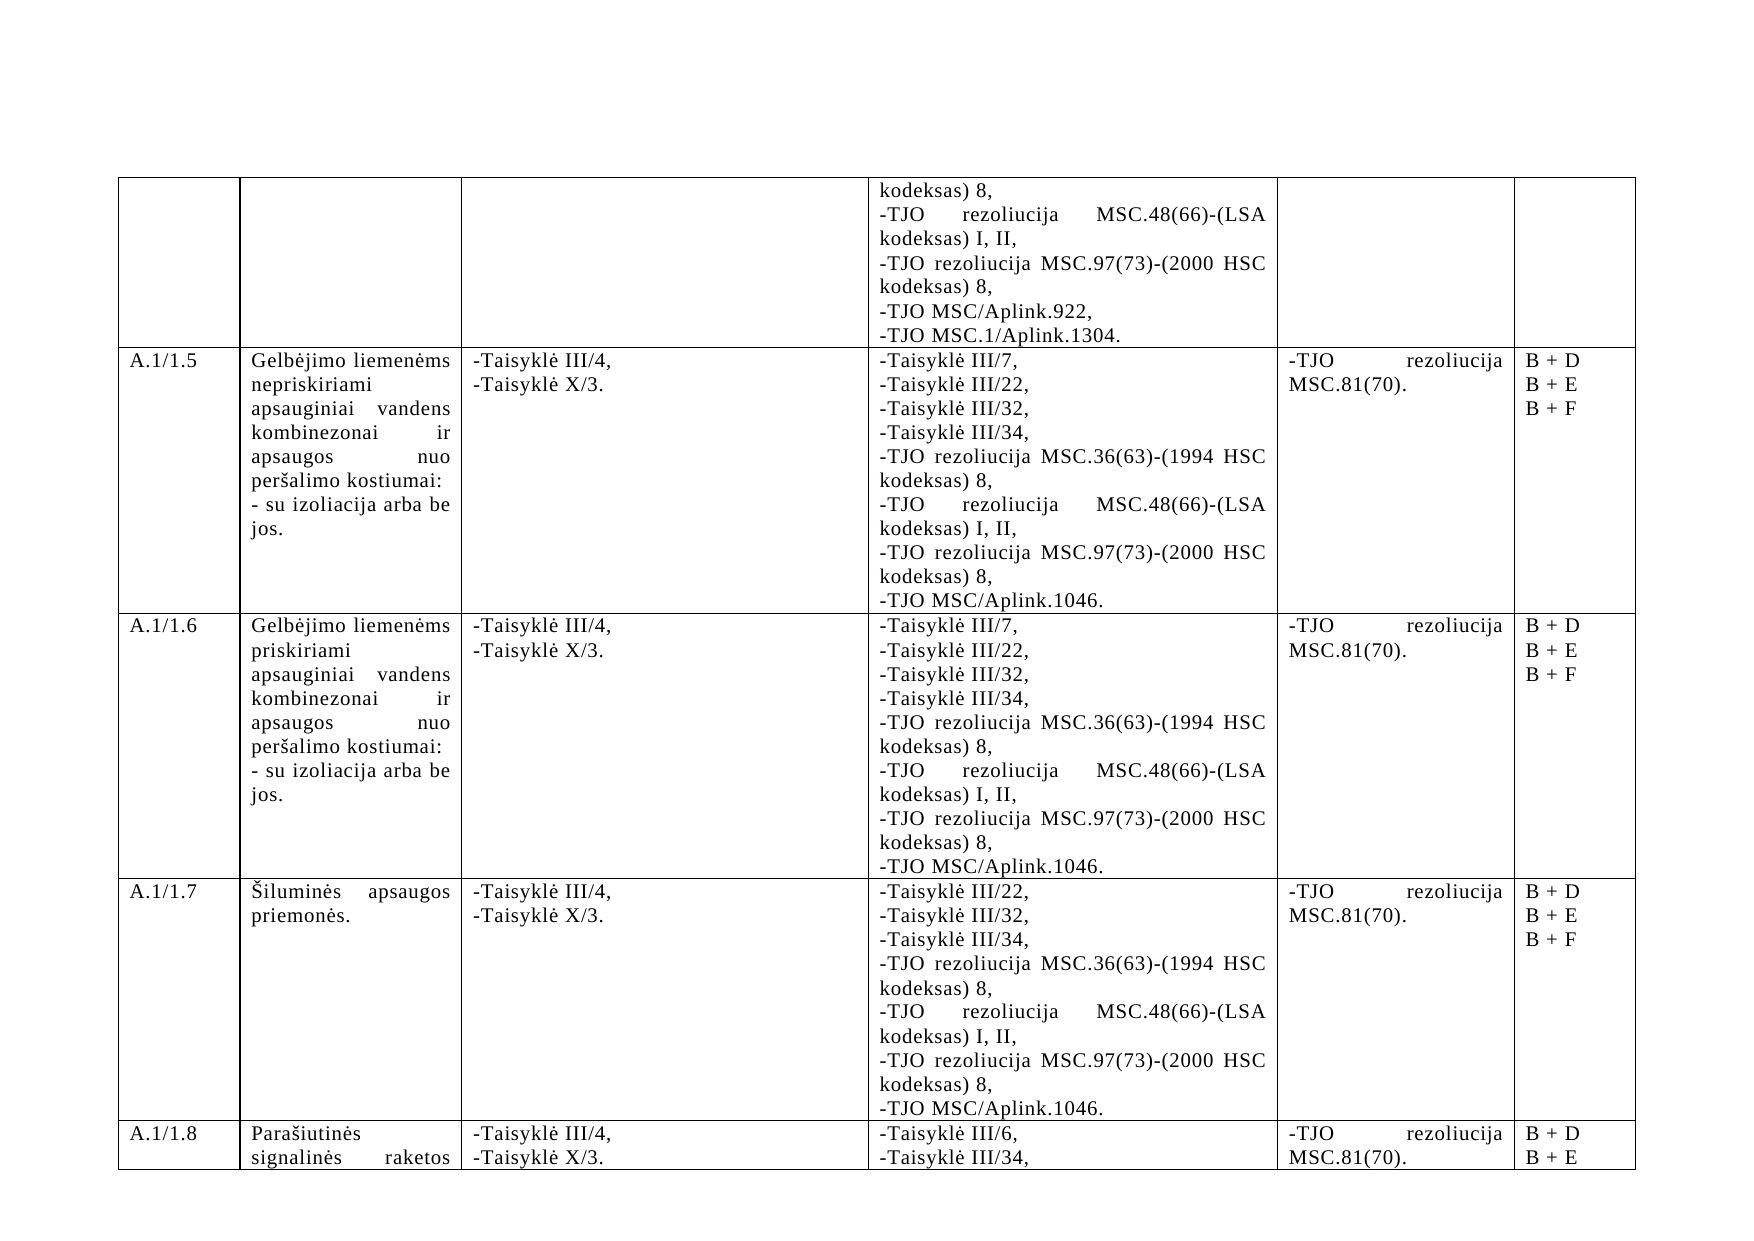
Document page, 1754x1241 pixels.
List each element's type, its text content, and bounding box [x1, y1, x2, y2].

table_cell -Taisyklė III/22, -Taisyklė III/32, -Taisyklė III/34, -TJO rezoliucija MSC.36(63)-(1994 HSC kodeksas) 8, -TJO rezoliucija MSC.48(66)-(LSA kodeksas) I, II, -TJO rezoliucija MSC.97(73)-(2000 HSC kodeksas) 8, -TJO MSC/Aplink.1046. [869, 879, 1277, 1120]
table_cell -Taisyklė III/4, -Taisyklė X/3. [462, 614, 868, 878]
table_cell [1278, 178, 1514, 347]
table_cell A.1/1.6 [119, 614, 239, 878]
table_cell -TJO rezoliucija MSC.81(70). [1278, 879, 1514, 1120]
table_cell [1515, 178, 1635, 347]
table_cell B + D B + E B + F [1515, 879, 1635, 1120]
table_cell -Taisyklė III/4, -Taisyklė X/3. [462, 879, 868, 1120]
table_cell -Taisyklė III/7, -Taisyklė III/22, -Taisyklė III/32, -Taisyklė III/34, -TJO rezoliucija MSC.36(63)-(1994 HSC kodeksas) 8, -TJO rezoliucija MSC.48(66)-(LSA kodeksas) I, II, -TJO rezoliucija MSC.97(73)-(2000 HSC kodeksas) 8, -TJO MSC/Aplink.1046. [869, 614, 1277, 878]
table_cell -TJO rezoliucija MSC.81(70). [1278, 1121, 1514, 1169]
table_cell A.1/1.8 [119, 1121, 239, 1169]
table_cell Šiluminės apsaugos priemonės. [241, 879, 461, 1120]
table_cell [119, 178, 239, 347]
table_cell -Taisyklė III/7, -Taisyklė III/22, -Taisyklė III/32, -Taisyklė III/34, -TJO rezoliucija MSC.36(63)-(1994 HSC kodeksas) 8, -TJO rezoliucija MSC.48(66)-(LSA kodeksas) I, II, -TJO rezoliucija MSC.97(73)-(2000 HSC kodeksas) 8, -TJO MSC/Aplink.1046. [869, 348, 1277, 612]
table_cell -Taisyklė III/4, -Taisyklė X/3. [462, 348, 868, 612]
table_cell -TJO rezoliucija MSC.81(70). [1278, 348, 1514, 612]
table_cell B + D B + E B + F [1515, 614, 1635, 878]
table_cell B + D B + E B + F [1515, 348, 1635, 612]
table_cell Parašiutinės signalinės raketos [241, 1121, 461, 1169]
table_cell Gelbėjimo liemenėms priskiriami apsauginiai vandens kombinezonai ir apsaugos nuo peršalimo kostiumai: - su izoliacija arba be jos. [241, 614, 461, 878]
table_cell A.1/1.5 [119, 348, 239, 612]
table_cell [241, 178, 461, 347]
table_cell A.1/1.7 [119, 879, 239, 1120]
table_cell B + D B + E [1515, 1121, 1635, 1169]
table_cell -TJO rezoliucija MSC.81(70). [1278, 614, 1514, 878]
table_cell [462, 178, 868, 347]
table_cell -Taisyklė III/6, -Taisyklė III/34, [869, 1121, 1277, 1169]
table_cell Gelbėjimo liemenėms nepriskiriami apsauginiai vandens kombinezonai ir apsaugos nuo peršalimo kostiumai: - su izoliacija arba be jos. [241, 348, 461, 612]
table_cell kodeksas) 8, -TJO rezoliucija MSC.48(66)-(LSA kodeksas) I, II, -TJO rezoliucija MSC.97(73)-(2000 HSC kodeksas) 8, -TJO MSC/Aplink.922, -TJO MSC.1/Aplink.1304. [869, 178, 1277, 347]
table_cell -Taisyklė III/4, -Taisyklė X/3. [462, 1121, 868, 1169]
